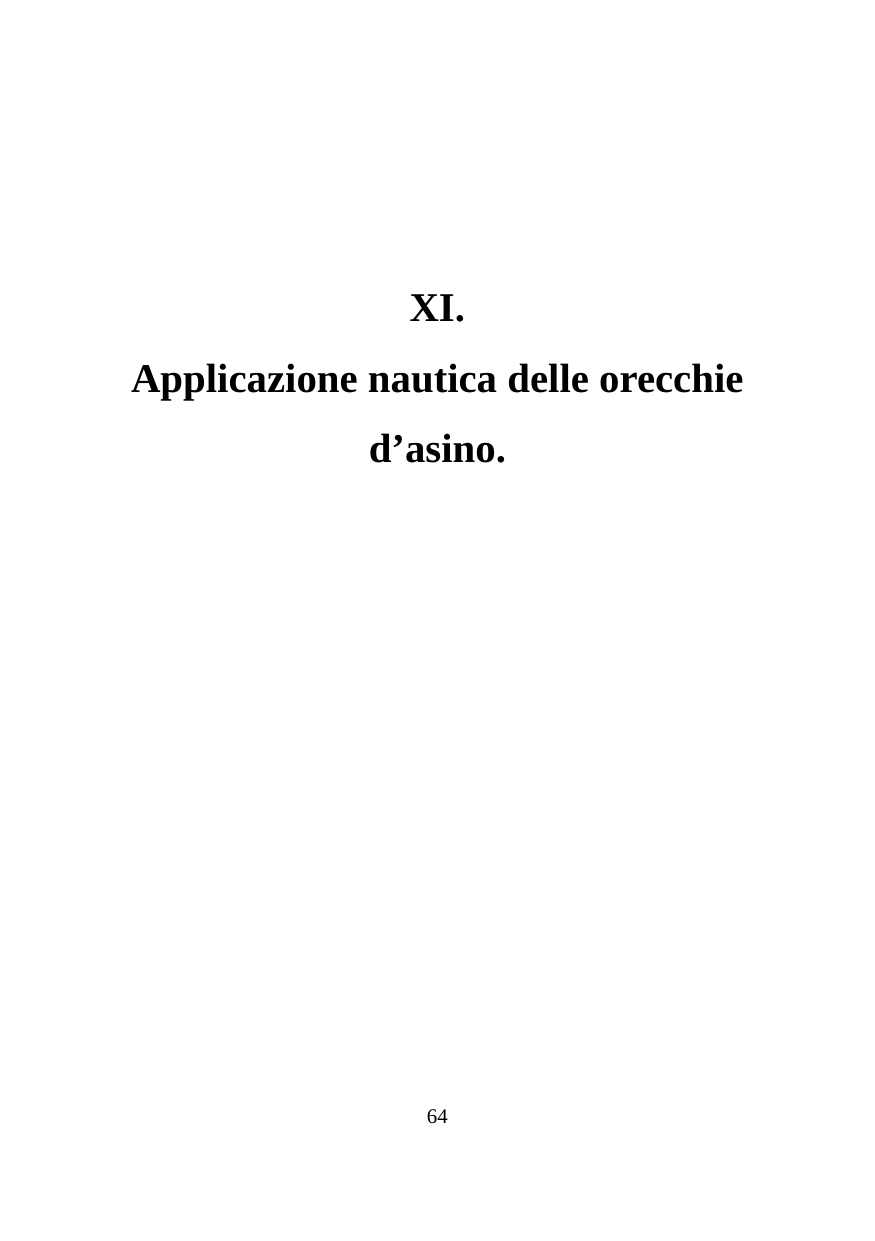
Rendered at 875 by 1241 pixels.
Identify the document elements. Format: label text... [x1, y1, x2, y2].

subtitle XI. Applicazione nautica delle orecchie d’asino. [106, 283, 768, 471]
